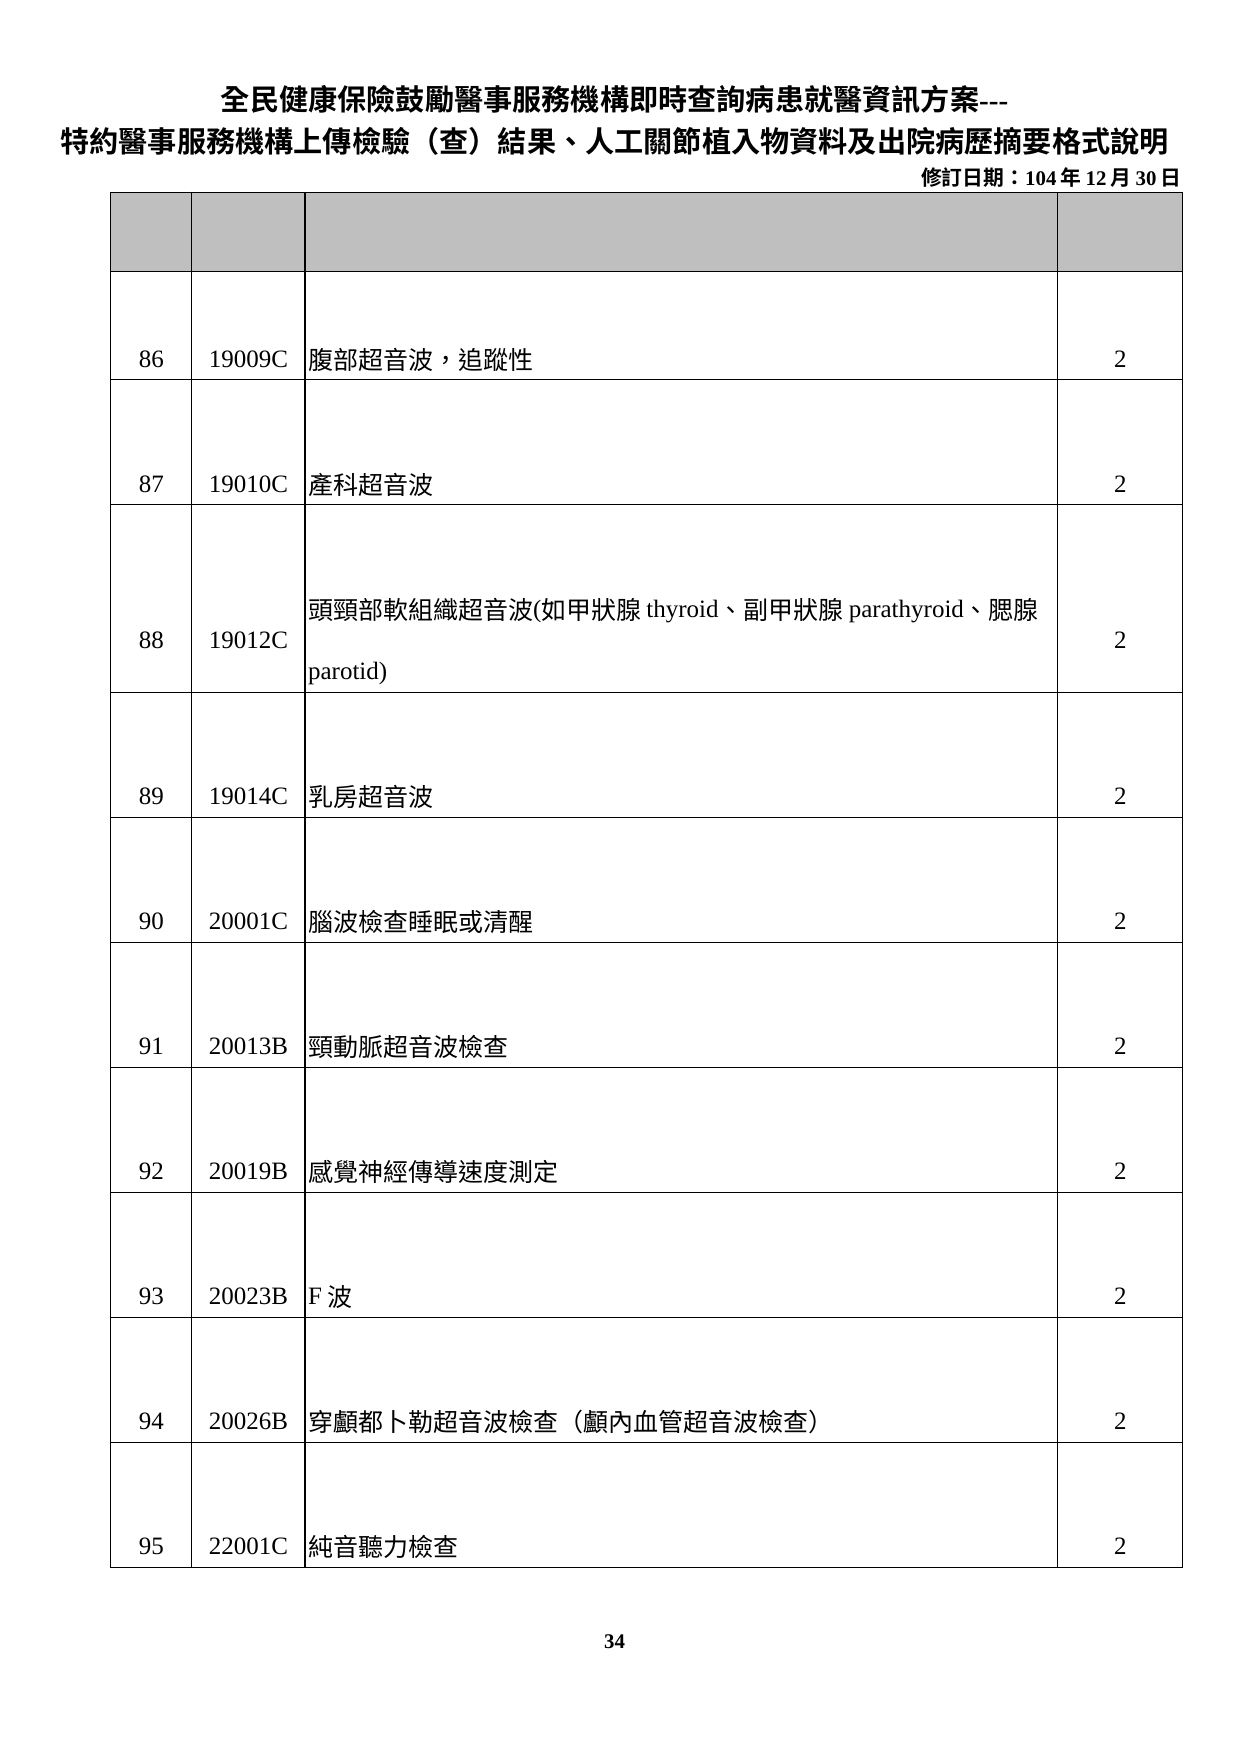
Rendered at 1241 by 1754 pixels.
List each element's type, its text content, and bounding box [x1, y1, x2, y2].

table_cell 19014C [192, 693, 304, 817]
table_cell 腹部超音波，追蹤性 [306, 272, 1057, 379]
table_header [111, 193, 191, 271]
table_cell 2 [1058, 693, 1182, 817]
table_cell 乳房超音波 [306, 693, 1057, 817]
table_header [192, 193, 304, 271]
table_cell 94 [111, 1318, 191, 1442]
table_cell 20013B [192, 943, 304, 1067]
table_cell 19012C [192, 505, 304, 692]
table_cell 感覺神經傳導速度測定 [306, 1068, 1057, 1192]
table_cell 86 [111, 272, 191, 379]
table_cell 2 [1058, 505, 1182, 692]
table_cell 19009C [192, 272, 304, 379]
table_cell 2 [1058, 1443, 1182, 1567]
table_cell 22001C [192, 1443, 304, 1567]
table_cell 2 [1058, 943, 1182, 1067]
table_cell 91 [111, 943, 191, 1067]
table_cell 產科超音波 [306, 380, 1057, 504]
table_cell 90 [111, 818, 191, 942]
table_cell 頭頸部軟組織超音波(如甲狀腺thyroid、副甲狀腺parathyroid、腮腺parotid) [306, 505, 1057, 692]
table_header [306, 193, 1057, 271]
table_cell 穿顱都卜勒超音波檢查（顱內血管超音波檢查） [306, 1318, 1057, 1442]
table_cell 2 [1058, 1193, 1182, 1317]
table_cell 95 [111, 1443, 191, 1567]
table_cell 2 [1058, 1318, 1182, 1442]
table_header [1058, 193, 1182, 271]
table_cell 93 [111, 1193, 191, 1317]
table_cell 腦波檢查睡眠或清醒 [306, 818, 1057, 942]
table_cell 89 [111, 693, 191, 817]
table_cell 87 [111, 380, 191, 504]
table_cell 19010C [192, 380, 304, 504]
table_cell 92 [111, 1068, 191, 1192]
table_cell 2 [1058, 380, 1182, 504]
table_cell 頸動脈超音波檢查 [306, 943, 1057, 1067]
table_cell F波 [306, 1193, 1057, 1317]
table_cell 20019B [192, 1068, 304, 1192]
table_cell 2 [1058, 1068, 1182, 1192]
table_cell 純音聽力檢查 [306, 1443, 1057, 1567]
table_cell 20023B [192, 1193, 304, 1317]
table_cell 20026B [192, 1318, 304, 1442]
table_cell 2 [1058, 272, 1182, 379]
table_cell 2 [1058, 818, 1182, 942]
table_cell 20001C [192, 818, 304, 942]
table_cell 88 [111, 505, 191, 692]
